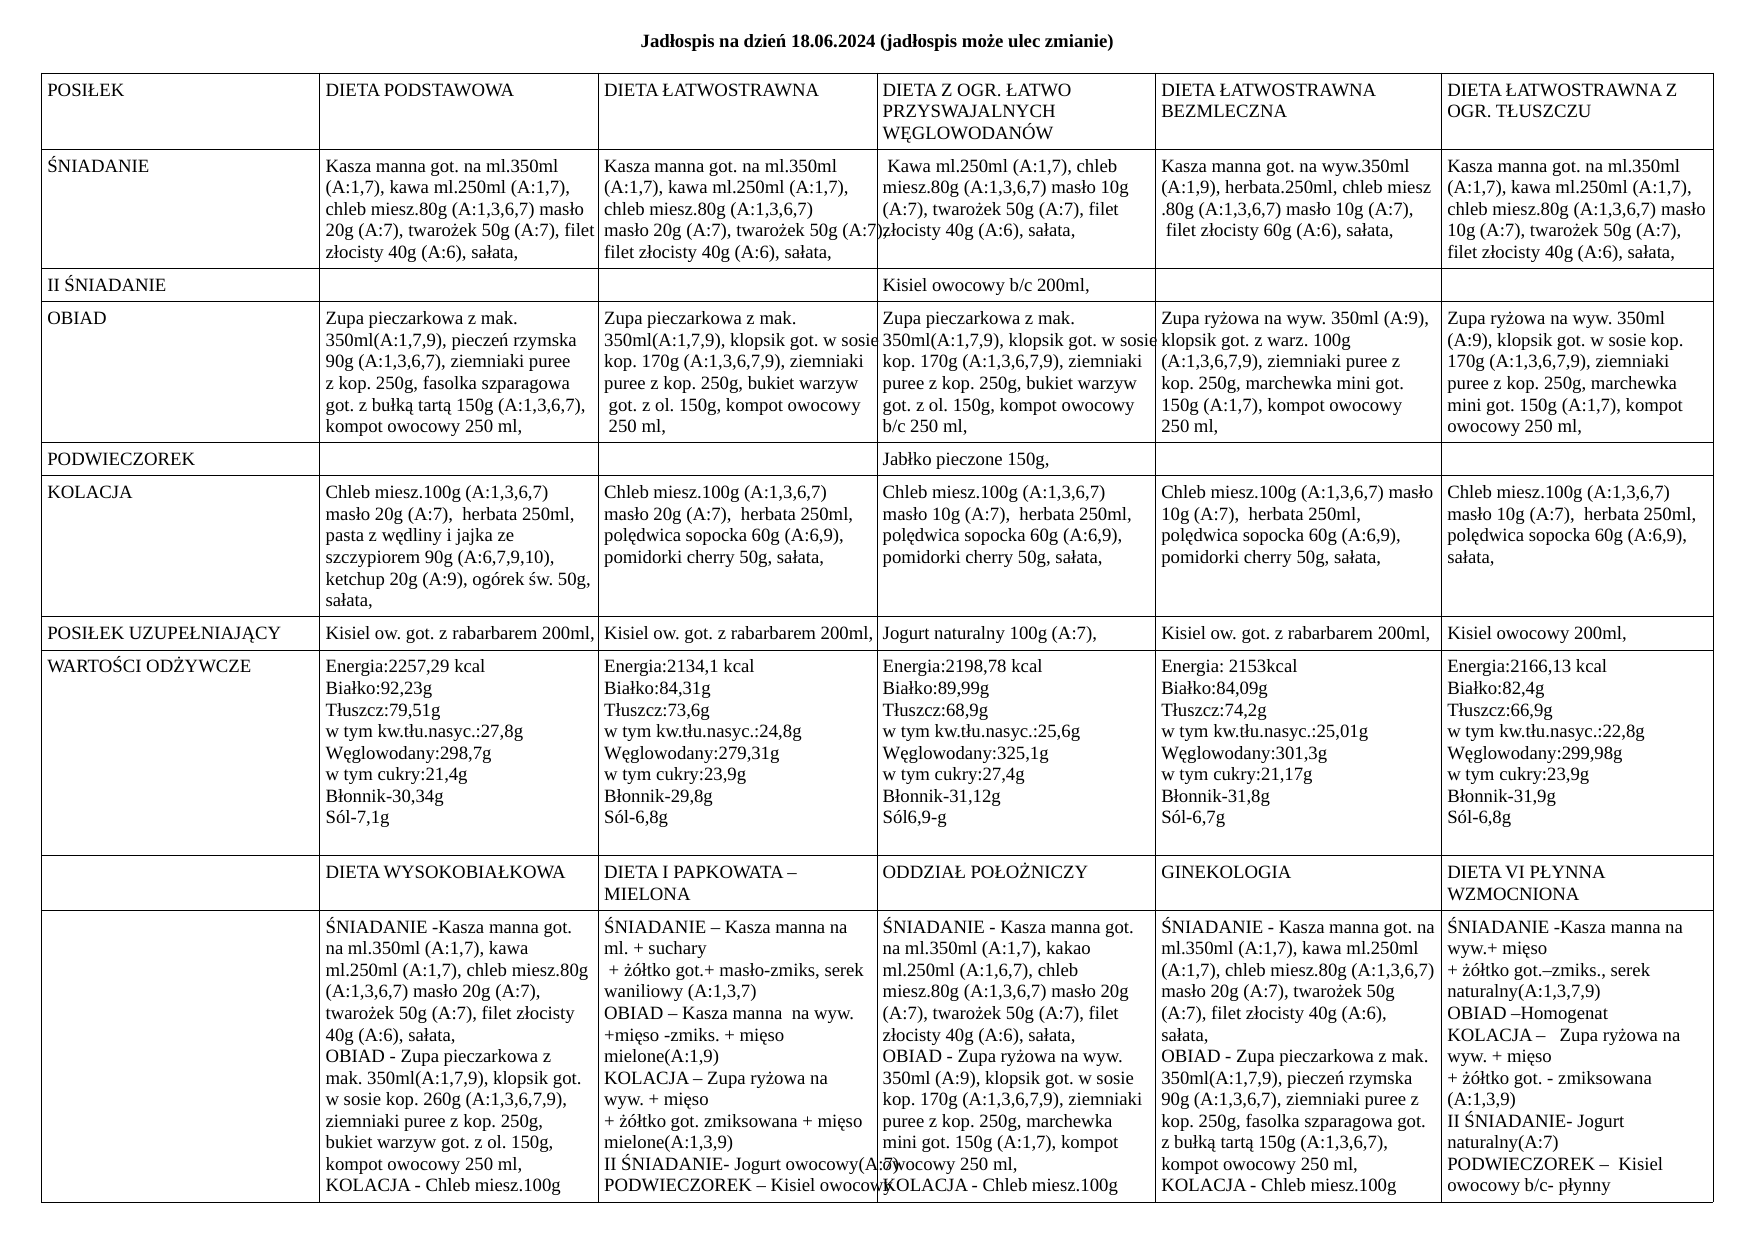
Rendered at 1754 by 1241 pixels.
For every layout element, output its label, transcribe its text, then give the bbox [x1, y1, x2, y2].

table_cell ŚNIADANIE -Kasza manna na wyw.+ mięso + żółtko got.–zmiks., serek naturalny(A:1,3,7,9) OBIAD –Homogenat KOLACJA – Zupa ryżowa na wyw. + mięso + żółtko got. - zmiksowana (A:1,3,9) II ŚNIADANIE- Jogurt naturalny(A:7) PODWIECZOREK – Kisiel owocowy b/c- płynny Posiłek uzupełniający -Sok owocowo – warzywny [1442, 911, 1713, 1202]
table_header DIETA ŁATWOSTRAWNA [599, 74, 877, 149]
table_cell Energia:2257,29 kcal Białko:92,23g Tłuszcz:79,51g w tym kw.tłu.nasyc.:27,8g Węglowodany:298,7g w tym cukry:21,4g Błonnik-30,34g Sól-7,1g [320, 651, 598, 855]
table_cell Energia: 2153kcal Białko:84,09g Tłuszcz:74,2g w tym kw.tłu.nasyc.:25,01g Węglowodany:301,3g w tym cukry:21,17g Błonnik-31,8g Sól-6,7g [1156, 651, 1441, 855]
table_cell KOLACJA [42, 476, 319, 616]
table_cell WARTOŚCI ODŻYWCZE [42, 651, 319, 855]
table_cell Zupa ryżowa na wyw. 350ml (A:9), klopsik got. z warz. 100g (A:1,3,6,7,9), ziemniaki puree z kop. 250g, marchewka mini got. 150g (A:1,7), kompot owocowy 250 ml, [1156, 302, 1441, 442]
table_cell GINEKOLOGIA [1156, 856, 1441, 910]
table_cell Kisiel ow. got. z rabarbarem 200ml, [1156, 617, 1441, 649]
table_cell [1156, 269, 1441, 301]
table_cell [1442, 269, 1713, 301]
table_cell Chleb miesz.100g (A:1,3,6,7) masło 20g (A:7), herbata 250ml, pasta z wędliny i jajka ze szczypiorem 90g (A:6,7,9,10), ketchup 20g (A:9), ogórek św. 50g, sałata, [320, 476, 598, 616]
table_header DIETA ŁATWOSTRAWNA BEZMLECZNA [1156, 74, 1441, 149]
table_cell PODWIECZOREK [42, 443, 319, 475]
table_cell Zupa pieczarkowa z mak. 350ml(A:1,7,9), klopsik got. w sosie kop. 170g (A:1,3,6,7,9), ziemniaki puree z kop. 250g, bukiet warzyw got. z ol. 150g, kompot owocowy 250 ml, [599, 302, 877, 442]
table_cell Energia:2198,78 kcal Białko:89,99g Tłuszcz:68,9g w tym kw.tłu.nasyc.:25,6g Węglowodany:325,1g w tym cukry:27,4g Błonnik-31,12g Sól6,9-g [878, 651, 1155, 855]
table_cell Chleb miesz.100g (A:1,3,6,7) masło 20g (A:7), herbata 250ml, polędwica sopocka 60g (A:6,9), pomidorki cherry 50g, sałata, [599, 476, 877, 616]
table_cell Kisiel owocowy b/c 200ml, [878, 269, 1155, 301]
table_cell ŚNIADANIE -Kasza manna got. na ml.350ml (A:1,7), kawa ml.250ml (A:1,7), chleb miesz.80g (A:1,3,6,7) masło 20g (A:7), twarożek 50g (A:7), filet złocisty 40g (A:6), sałata, OBIAD - Zupa pieczarkowa z mak. 350ml(A:1,7,9), klopsik got. w sosie kop. 260g (A:1,3,6,7,9), ziemniaki puree z kop. 250g, bukiet warzyw got. z ol. 150g, kompot owocowy 250 ml, KOLACJA - Chleb miesz.100g [320, 911, 598, 1202]
text Jadłospis na dzień 18.06.2024 (jadłospis może ulec zmianie) [41, 29, 1713, 51]
table_cell Energia:2134,1 kcal Białko:84,31g Tłuszcz:73,6g w tym kw.tłu.nasyc.:24,8g Węglowodany:279,31g w tym cukry:23,9g Błonnik-29,8g Sól-6,8g [599, 651, 877, 855]
table_cell [320, 443, 598, 475]
table_cell Kisiel owocowy 200ml, [1442, 617, 1713, 649]
table_cell Zupa pieczarkowa z mak. 350ml(A:1,7,9), klopsik got. w sosie kop. 170g (A:1,3,6,7,9), ziemniaki puree z kop. 250g, bukiet warzyw got. z ol. 150g, kompot owocowy b/c 250 ml, [878, 302, 1155, 442]
table_cell OBIAD [42, 302, 319, 442]
table_cell Jabłko pieczone 150g, [878, 443, 1155, 475]
table_cell [42, 856, 319, 910]
table_header POSIŁEK [42, 74, 319, 149]
table_header DIETA PODSTAWOWA [320, 74, 598, 149]
table_cell DIETA I PAPKOWATA – MIELONA [599, 856, 877, 910]
table_cell Kasza manna got. na ml.350ml (A:1,7), kawa ml.250ml (A:1,7), chleb miesz.80g (A:1,3,6,7) masło 20g (A:7), twarożek 50g (A:7), filet złocisty 40g (A:6), sałata, [320, 150, 598, 268]
table_cell Kawa ml.250ml (A:1,7), chleb miesz.80g (A:1,3,6,7) masło 10g (A:7), twarożek 50g (A:7), filet złocisty 40g (A:6), sałata, [878, 150, 1155, 268]
table_cell [1156, 443, 1441, 475]
table_cell Energia:2166,13 kcal Białko:82,4g Tłuszcz:66,9g w tym kw.tłu.nasyc.:22,8g Węglowodany:299,98g w tym cukry:23,9g Błonnik-31,9g Sól-6,8g [1442, 651, 1713, 855]
table_cell ŚNIADANIE - Kasza manna got. na ml.350ml (A:1,7), kakao ml.250ml (A:1,6,7), chleb miesz.80g (A:1,3,6,7) masło 20g (A:7), twarożek 50g (A:7), filet złocisty 40g (A:6), sałata, OBIAD - Zupa ryżowa na wyw. 350ml (A:9), klopsik got. w sosie kop. 170g (A:1,3,6,7,9), ziemniaki puree z kop. 250g, marchewka mini got. 150g (A:1,7), kompot owocowy 250 ml, KOLACJA - Chleb miesz.100g (A:1,3,6,7) masło 10g (A:7), herbata 250ml, polędwica sopocka 60g (A:6,9), sałata, II ŚNIADANIE -Sok owocowo – warzywny 300ml, POSIŁEK UZUPEŁNIAJĄCY – Jogurt owocowy 100g (A:7), [878, 911, 1155, 1202]
table_cell Chleb miesz.100g (A:1,3,6,7) masło 10g (A:7), herbata 250ml, polędwica sopocka 60g (A:6,9), pomidorki cherry 50g, sałata, [1156, 476, 1441, 616]
table_cell [42, 911, 319, 1202]
table_cell Zupa pieczarkowa z mak. 350ml(A:1,7,9), pieczeń rzymska 90g (A:1,3,6,7), ziemniaki puree z kop. 250g, fasolka szparagowa got. z bułką tartą 150g (A:1,3,6,7), kompot owocowy 250 ml, [320, 302, 598, 442]
table_cell Kisiel ow. got. z rabarbarem 200ml, [599, 617, 877, 649]
table_header DIETA Z OGR. ŁATWO PRZYSWAJALNYCH WĘGLOWODANÓW [878, 74, 1155, 149]
table_cell Chleb miesz.100g (A:1,3,6,7) masło 10g (A:7), herbata 250ml, polędwica sopocka 60g (A:6,9), sałata, [1442, 476, 1713, 616]
table_header DIETA ŁATWOSTRAWNA Z OGR. TŁUSZCZU [1442, 74, 1713, 149]
table_cell ODDZIAŁ POŁOŻNICZY [878, 856, 1155, 910]
table_cell ŚNIADANIE – Kasza manna na ml. + suchary + żółtko got.+ masło-zmiks, serek waniliowy (A:1,3,7) OBIAD – Kasza manna na wyw.+mięso -zmiks. + mięso mielone(A:1,9) KOLACJA – Zupa ryżowa na wyw. + mięso + żółtko got. zmiksowana + mięso mielone(A:1,3,9) II ŚNIADANIE- Jogurt owocowy(A:7) PODWIECZOREK – Kisiel owocowy Posiłek uzupełniający -Sok owocowo – warzywny [599, 911, 877, 1202]
table_cell [599, 269, 877, 301]
table_cell Kasza manna got. na wyw.350ml (A:1,9), herbata.250ml, chleb miesz .80g (A:1,3,6,7) masło 10g (A:7), filet złocisty 60g (A:6), sałata, [1156, 150, 1441, 268]
table_cell DIETA WYSOKOBIAŁKOWA [320, 856, 598, 910]
table_cell II ŚNIADANIE [42, 269, 319, 301]
table_cell POSIŁEK UZUPEŁNIAJĄCY [42, 617, 319, 649]
table_cell Zupa ryżowa na wyw. 350ml (A:9), klopsik got. w sosie kop. 170g (A:1,3,6,7,9), ziemniaki puree z kop. 250g, marchewka mini got. 150g (A:1,7), kompot owocowy 250 ml, [1442, 302, 1713, 442]
table_cell Kisiel ow. got. z rabarbarem 200ml, [320, 617, 598, 649]
table_cell ŚNIADANIE [42, 150, 319, 268]
table_cell ŚNIADANIE - Kasza manna got. na ml.350ml (A:1,7), kawa ml.250ml (A:1,7), chleb miesz.80g (A:1,3,6,7) masło 20g (A:7), twarożek 50g (A:7), filet złocisty 40g (A:6), sałata, OBIAD - Zupa pieczarkowa z mak. 350ml(A:1,7,9), pieczeń rzymska 90g (A:1,3,6,7), ziemniaki puree z kop. 250g, fasolka szparagowa got. z bułką tartą 150g (A:1,3,6,7), kompot owocowy 250 ml, KOLACJA - Chleb miesz.100g [1156, 911, 1441, 1202]
table_cell Jogurt naturalny 100g (A:7), [878, 617, 1155, 649]
table_cell DIETA VI PŁYNNA WZMOCNIONA [1442, 856, 1713, 910]
table_cell Kasza manna got. na ml.350ml (A:1,7), kawa ml.250ml (A:1,7), chleb miesz.80g (A:1,3,6,7) masło 20g (A:7), twarożek 50g (A:7), filet złocisty 40g (A:6), sałata, [599, 150, 877, 268]
table_cell Kasza manna got. na ml.350ml (A:1,7), kawa ml.250ml (A:1,7), chleb miesz.80g (A:1,3,6,7) masło 10g (A:7), twarożek 50g (A:7), filet złocisty 40g (A:6), sałata, [1442, 150, 1713, 268]
table_cell [320, 269, 598, 301]
table_cell [1442, 443, 1713, 475]
table_cell Chleb miesz.100g (A:1,3,6,7) masło 10g (A:7), herbata 250ml, polędwica sopocka 60g (A:6,9), pomidorki cherry 50g, sałata, [878, 476, 1155, 616]
table_cell [599, 443, 877, 475]
